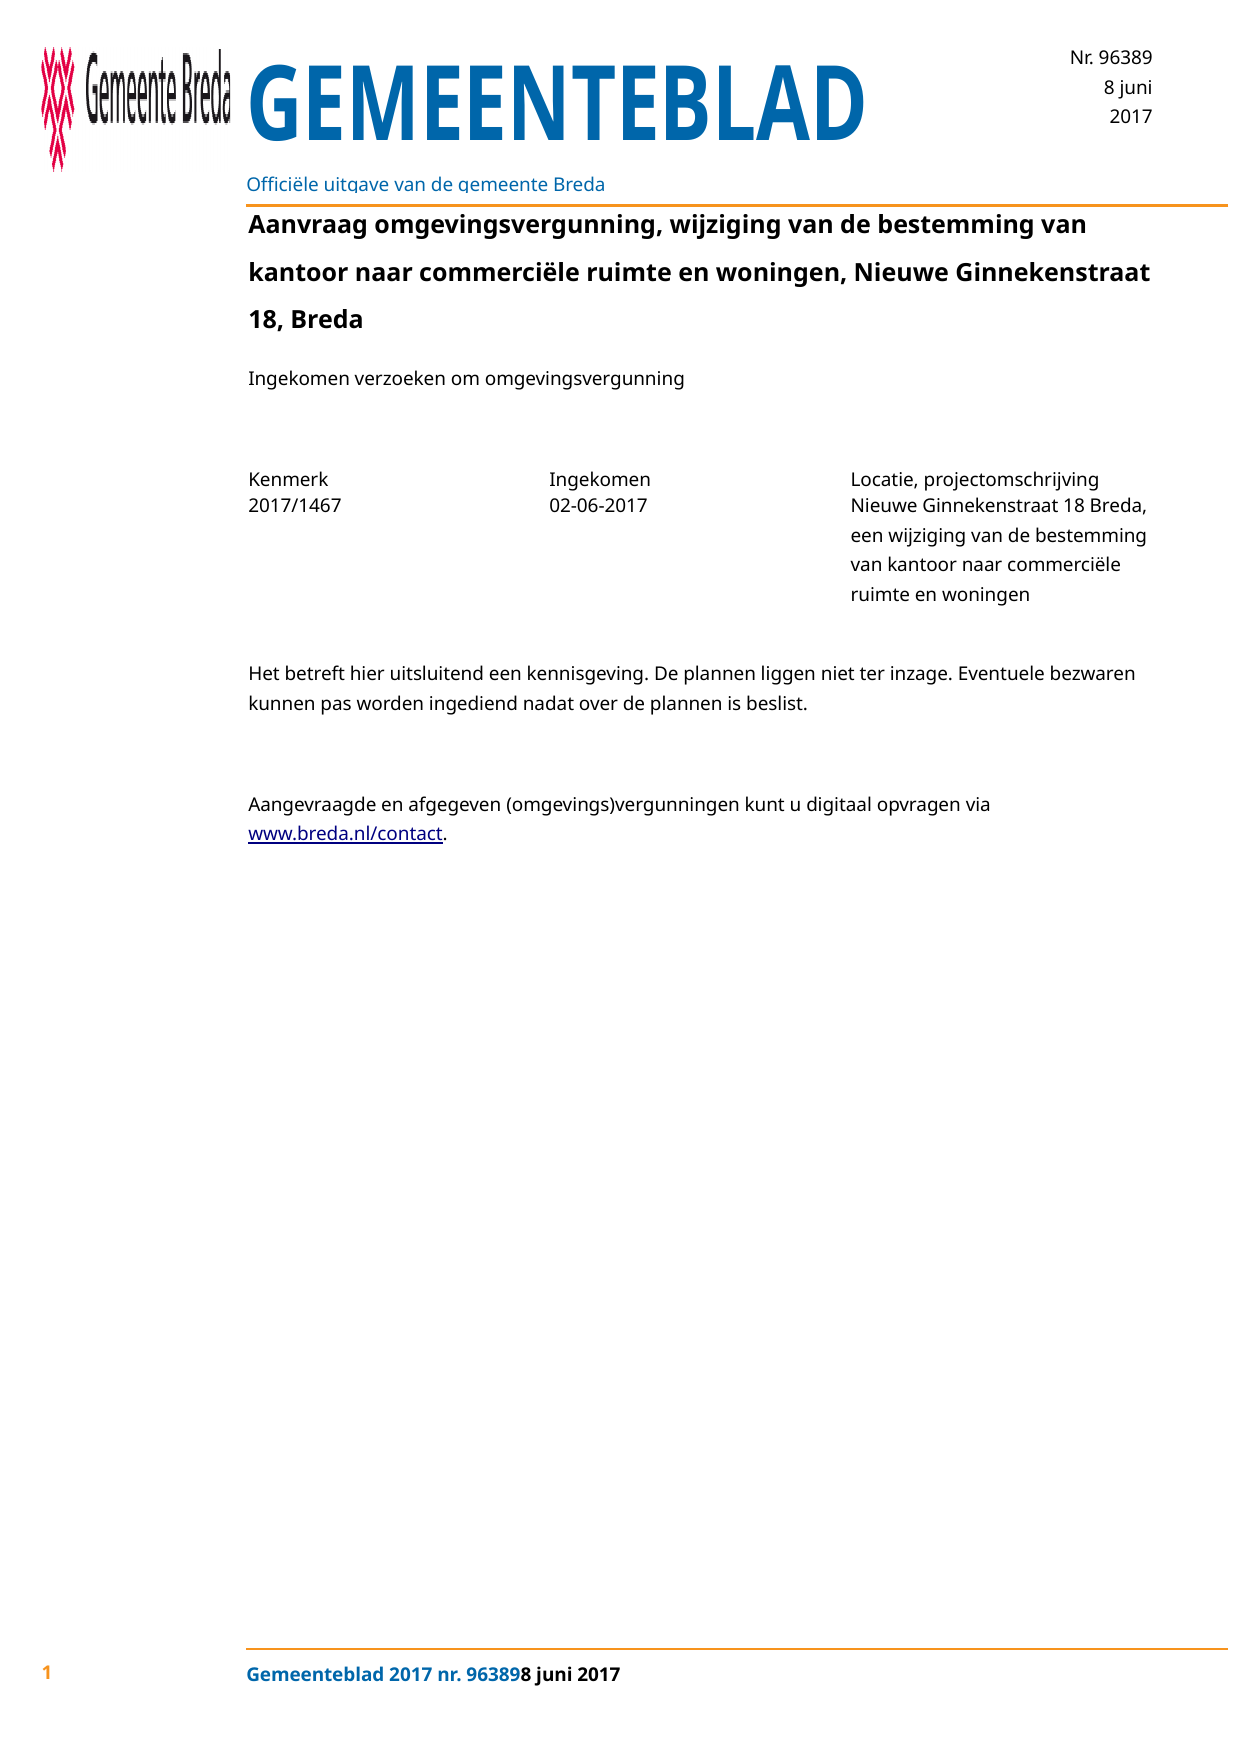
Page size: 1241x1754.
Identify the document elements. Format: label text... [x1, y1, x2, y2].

table_cell 2017/1467 [248, 492, 549, 607]
table_header Kenmerk [248, 466, 549, 492]
picture [41, 47, 231, 172]
table_header Ingekomen [549, 466, 850, 492]
text Het betreft hier uitsluitend een kennisgeving. De plannen liggen niet ter inzage. Eventuele bezwaren kunnen pas worden ingediend nadat over de plannen is beslist. [248, 660, 1152, 716]
text Aanvraag omgevingsvergunning, wijziging van de bestemming van kantoor naar commerciële ruimte en woningen, Nieuwe Ginnekenstraat 18, Breda [248, 207, 1152, 336]
text Aangevraagde en afgegeven (omgevings)vergunningen kunt u digitaal opvragen via www.breda.nl/contact. [248, 791, 1152, 846]
table_cell Nieuwe Ginnekenstraat 18 Breda, een wijziging van de bestemming van kantoor naar commerciële ruimte en woningen [850, 492, 1152, 607]
table_cell 02-06-2017 [549, 492, 850, 607]
text Ingekomen verzoeken om omgevingsvergunning [248, 366, 1152, 391]
table_header Locatie, projectomschrijving [850, 466, 1152, 492]
